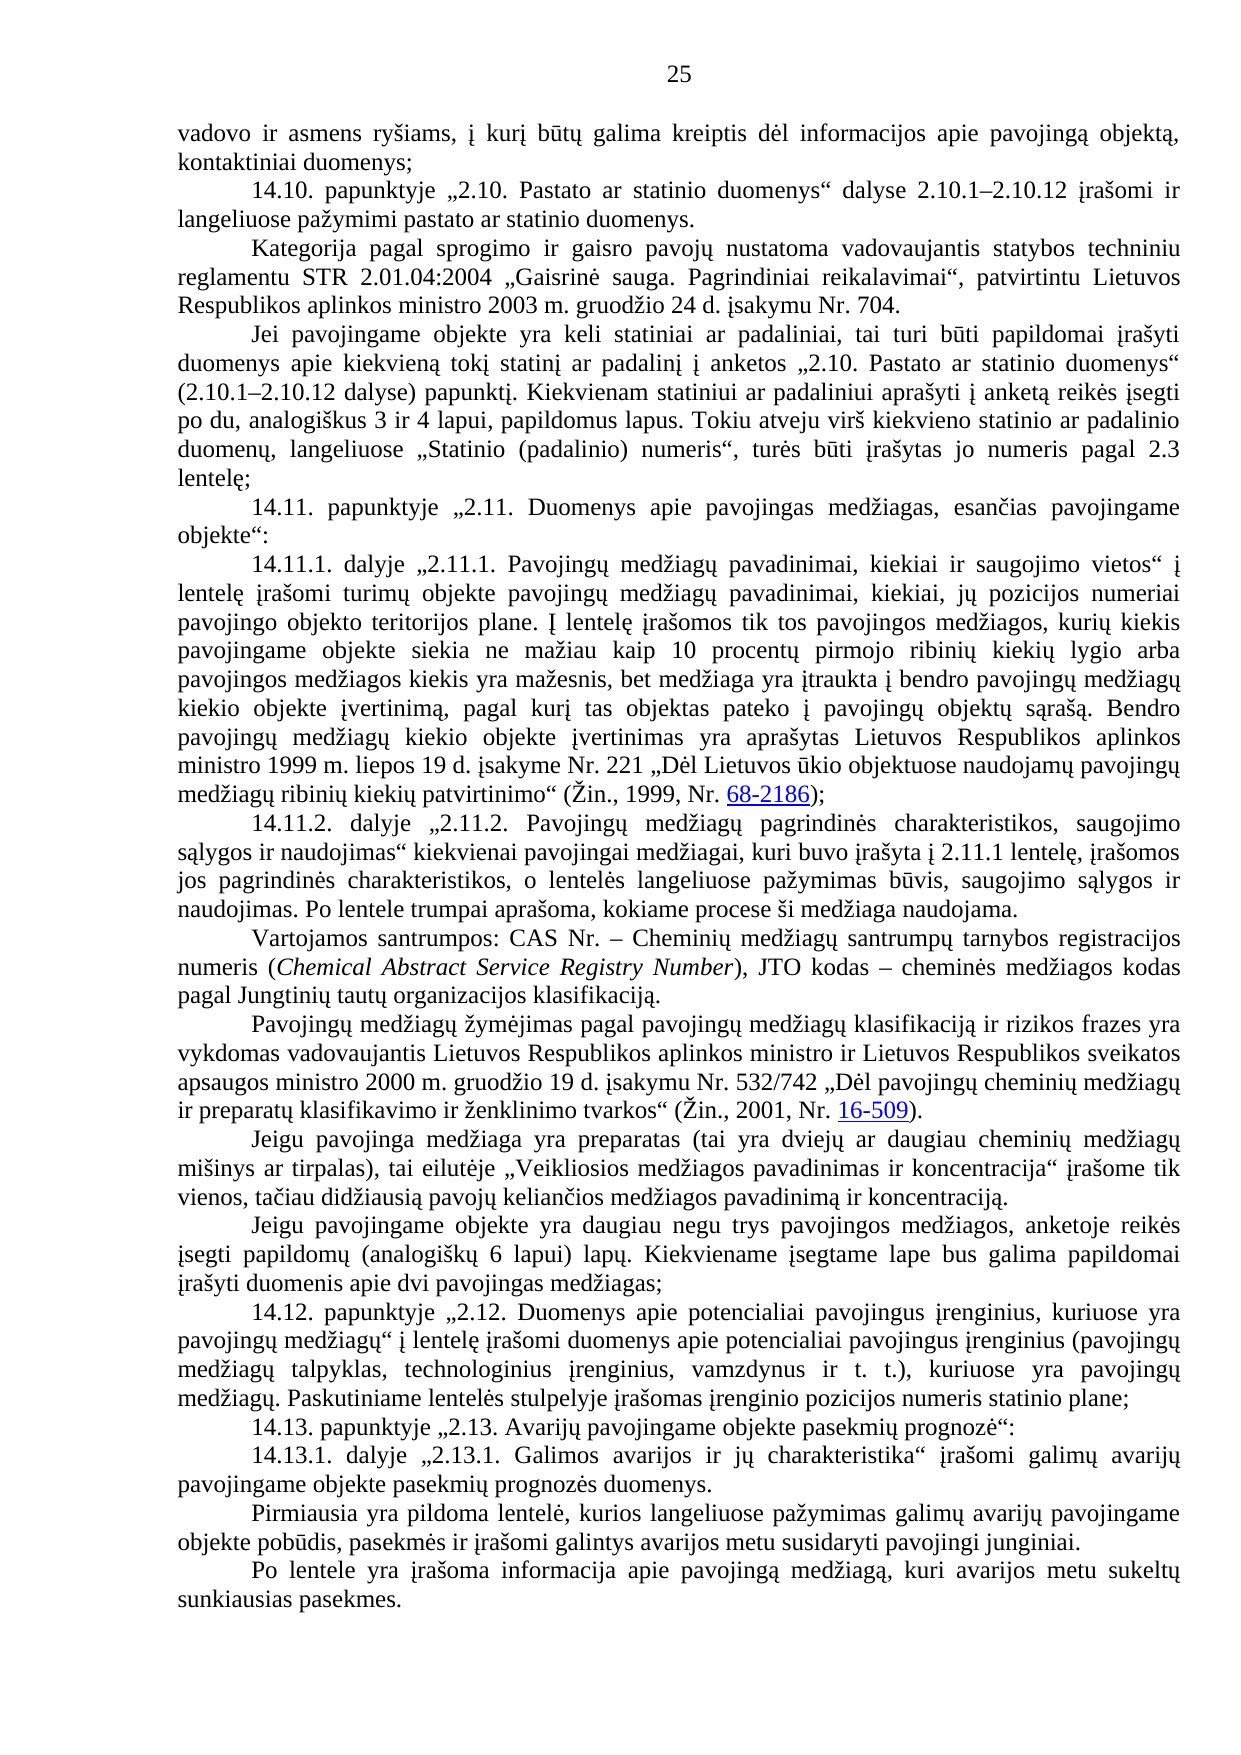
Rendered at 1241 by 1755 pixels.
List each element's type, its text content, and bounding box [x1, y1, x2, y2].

text 14.11.1. dalyje „2.11.1. Pavojingų medžiagų pavadinimai, kiekiai ir saugojimo vietos“ į lentelę įrašomi turimų objekte pavojingų medžiagų pavadinimai, kiekiai, jų pozicijos numeriai pavojingo objekto teritorijos plane. Į lentelę įrašomos tik tos pavojingos medžiagos, kurių kiekis pavojingame objekte siekia ne mažiau kaip 10 procentų pirmojo ribinių kiekių lygio arba pavojingos medžiagos kiekis yra mažesnis, bet medžiaga yra įtraukta į bendro pavojingų medžiagų kiekio objekte įvertinimą, pagal kurį tas objektas pateko į pavojingų objektų sąrašą. Bendro pavojingų medžiagų kiekio objekte įvertinimas yra aprašytas Lietuvos Respublikos aplinkos ministro 1999 m. liepos 19 d. įsakyme Nr. 221 „Dėl Lietuvos ūkio objektuose naudojamų pavojingų medžiagų ribinių kiekių patvirtinimo“ (Žin., 1999, Nr. 68-2186); [177, 549, 1181, 808]
text Jeigu pavojingame objekte yra daugiau negu trys pavojingos medžiagos, anketoje reikės įsegti papildomų (analogiškų 6 lapui) lapų. Kiekviename įsegtame lape bus galima papildomai įrašyti duomenis apie dvi pavojingas medžiagas; [177, 1211, 1181, 1297]
text 14.11. papunktyje „2.11. Duomenys apie pavojingas medžiagas, esančias pavojingame objekte“: [177, 492, 1181, 549]
text 14.13. papunktyje „2.13. Avarijų pavojingame objekte pasekmių prognozė“: [177, 1412, 1181, 1441]
text Pavojingų medžiagų žymėjimas pagal pavojingų medžiagų klasifikaciją ir rizikos frazes yra vykdomas vadovaujantis Lietuvos Respublikos aplinkos ministro ir Lietuvos Respublikos sveikatos apsaugos ministro 2000 m. gruodžio 19 d. įsakymu Nr. 532/742 „Dėl pavojingų cheminių medžiagų ir preparatų klasifikavimo ir ženklinimo tvarkos“ (Žin., 2001, Nr. 16-509). [177, 1009, 1181, 1124]
text Po lentele yra įrašoma informacija apie pavojingą medžiagą, kuri avarijos metu sukeltų sunkiausias pasekmes. [177, 1556, 1181, 1613]
text Vartojamos santrumpos: CAS Nr. – Cheminių medžiagų santrumpų tarnybos registracijos numeris (Chemical Abstract Service Registry Number), JTO kodas – cheminės medžiagos kodas pagal Jungtinių tautų organizacijos klasifikaciją. [177, 923, 1181, 1009]
text Pirmiausia yra pildoma lentelė, kurios langeliuose pažymimas galimų avarijų pavojingame objekte pobūdis, pasekmės ir įrašomi galintys avarijos metu susidaryti pavojingi junginiai. [177, 1498, 1181, 1556]
text 14.13.1. dalyje „2.13.1. Galimos avarijos ir jų charakteristika“ įrašomi galimų avarijų pavojingame objekte pasekmių prognozės duomenys. [177, 1441, 1181, 1498]
text Jeigu pavojinga medžiaga yra preparatas (tai yra dviejų ar daugiau cheminių medžiagų mišinys ar tirpalas), tai eilutėje „Veikliosios medžiagos pavadinimas ir koncentracija“ įrašome tik vienos, tačiau didžiausią pavojų keliančios medžiagos pavadinimą ir koncentraciją. [177, 1124, 1181, 1211]
text 14.10. papunktyje „2.10. Pastato ar statinio duomenys“ dalyse 2.10.1–2.10.12 įrašomi ir langeliuose pažymimi pastato ar statinio duomenys. [177, 176, 1181, 233]
text Jei pavojingame objekte yra keli statiniai ar padaliniai, tai turi būti papildomai įrašyti duomenys apie kiekvieną tokį statinį ar padalinį į anketos „2.10. Pastato ar statinio duomenys“ (2.10.1–2.10.12 dalyse) papunktį. Kiekvienam statiniui ar padaliniui aprašyti į anketą reikės įsegti po du, analogiškus 3 ir 4 lapui, papildomus lapus. Tokiu atveju virš kiekvieno statinio ar padalinio duomenų, langeliuose „Statinio (padalinio) numeris“, turės būti įrašytas jo numeris pagal 2.3 lentelę; [177, 319, 1181, 492]
text 14.11.2. dalyje „2.11.2. Pavojingų medžiagų pagrindinės charakteristikos, saugojimo sąlygos ir naudojimas“ kiekvienai pavojingai medžiagai, kuri buvo įrašyta į 2.11.1 lentelę, įrašomos jos pagrindinės charakteristikos, o lentelės langeliuose pažymimas būvis, saugojimo sąlygos ir naudojimas. Po lentele trumpai aprašoma, kokiame procese ši medžiaga naudojama. [177, 808, 1181, 923]
text Kategorija pagal sprogimo ir gaisro pavojų nustatoma vadovaujantis statybos techniniu reglamentu STR 2.01.04:2004 „Gaisrinė sauga. Pagrindiniai reikalavimai“, patvirtintu Lietuvos Respublikos aplinkos ministro 2003 m. gruodžio 24 d. įsakymu Nr. 704. [177, 233, 1181, 319]
text vadovo ir asmens ryšiams, į kurį būtų galima kreiptis dėl informacijos apie pavojingą objektą, kontaktiniai duomenys; [177, 118, 1181, 176]
text 14.12. papunktyje „2.12. Duomenys apie potencialiai pavojingus įrenginius, kuriuose yra pavojingų medžiagų“ į lentelę įrašomi duomenys apie potencialiai pavojingus įrenginius (pavojingų medžiagų talpyklas, technologinius įrenginius, vamzdynus ir t. t.), kuriuose yra pavojingų medžiagų. Paskutiniame lentelės stulpelyje įrašomas įrenginio pozicijos numeris statinio plane; [177, 1297, 1181, 1412]
